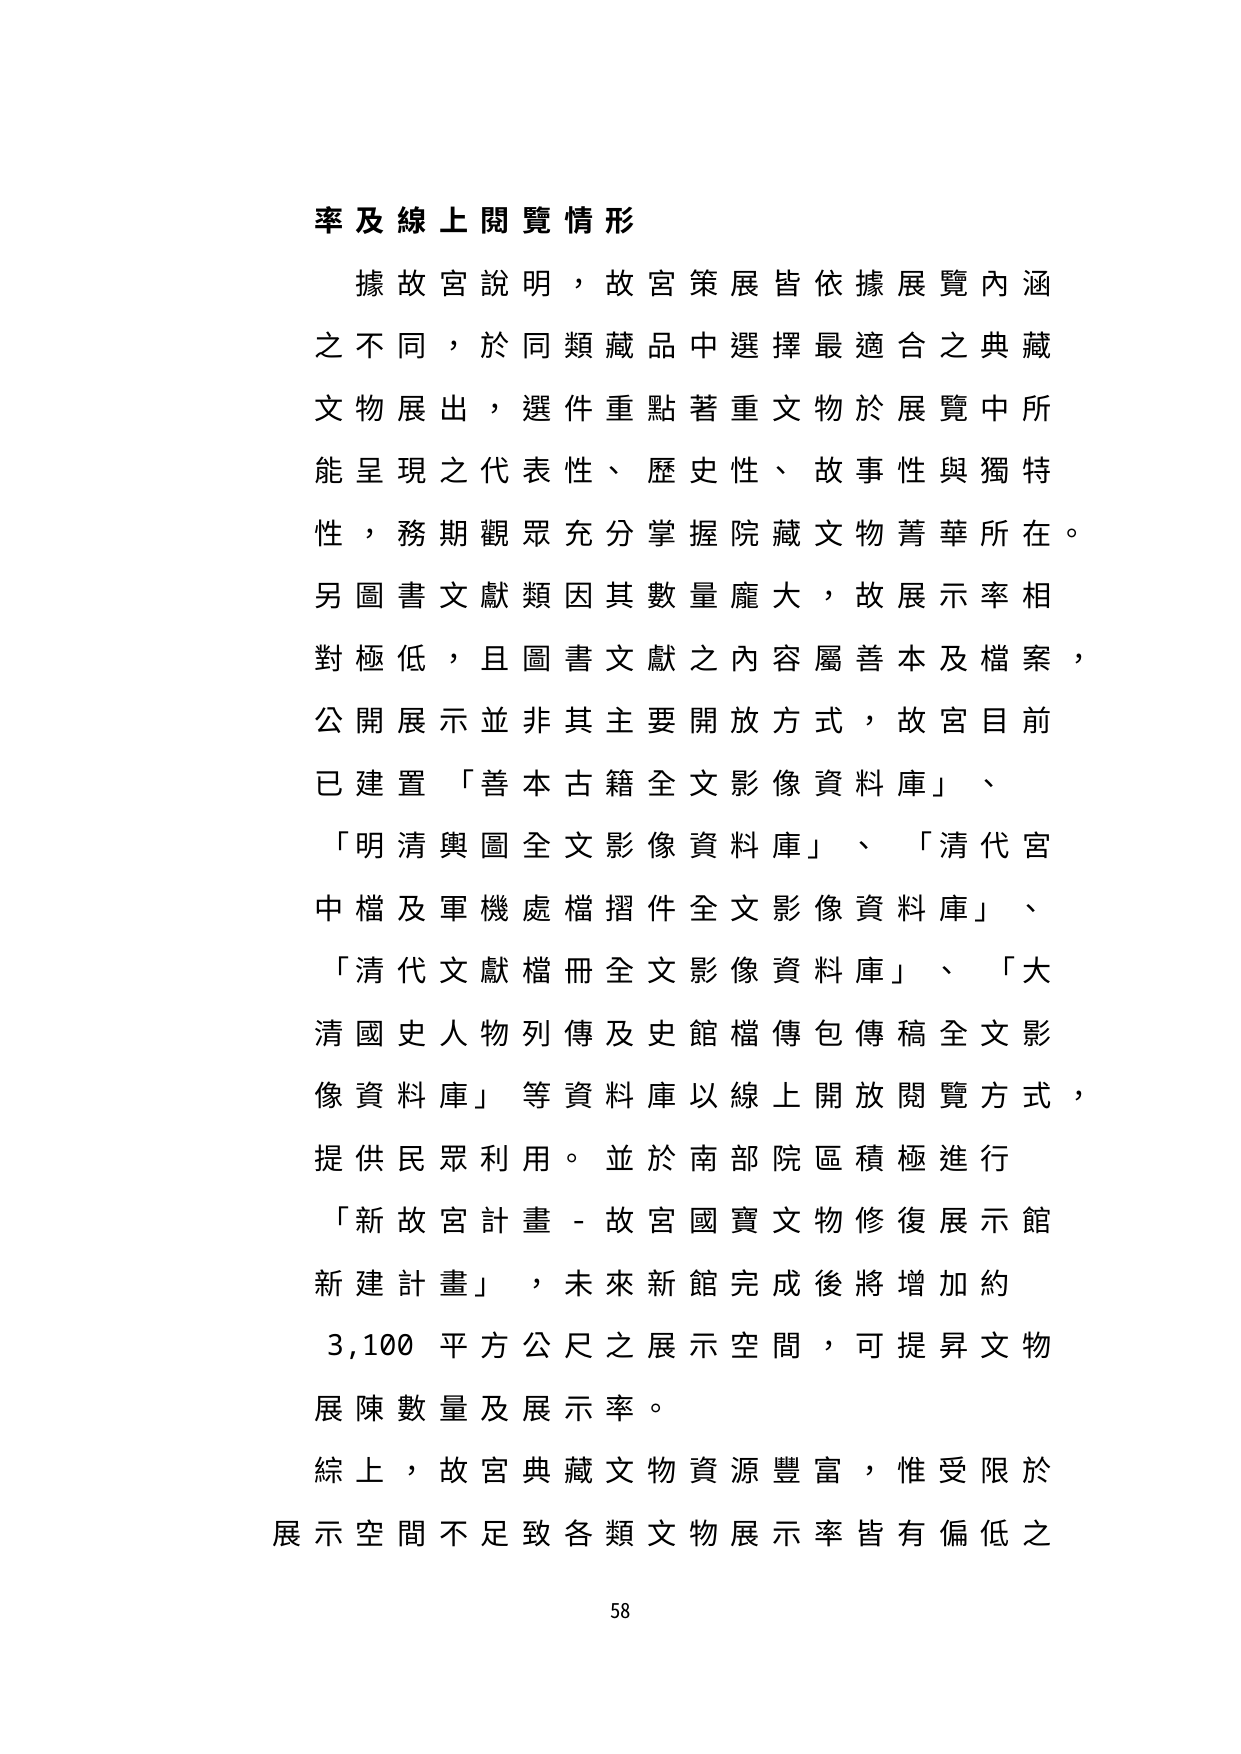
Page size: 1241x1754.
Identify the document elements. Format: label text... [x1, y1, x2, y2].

text 綜上，故宮典藏文物資源豐富，惟受限於展示空間不足致各類文物展示率皆有偏低之 [242, 1427, 1058, 1552]
text 據故宮說明，故宮策展皆依據展覽內涵之不同，於同類藏品中選擇最適合之典藏文物展出，選件重點著重文物於展覽中所能呈現之代表性、歷史性、故事性與獨特性，務期觀眾充分掌握院藏文物菁華所在。另圖書文獻類因其數量龐大，故展示率相對極低，且圖書文獻之內容屬善本及檔案，公開展示並非其主要開放方式，故宮目前已建置「善本古籍全文影像資料庫」、「明清輿圖全文影像資料庫」、「清代宮中檔及軍機處檔摺件全文影像資料庫」、「清代文獻檔冊全文影像資料庫」、「大清國史人物列傳及史館檔傳包傳稿全文影像資料庫」等資料庫以線上開放閱覽方式，提供民眾利用。並於南部院區積極進行「新故宮計畫-故宮國寶文物修復展示館新建計畫」，未來新館完成後將增加約3,100平方公尺之展示空間，可提昇文物展陳數量及展示率。 [271, 240, 1058, 1427]
text 率及線上閱覽情形 [242, 177, 1058, 240]
